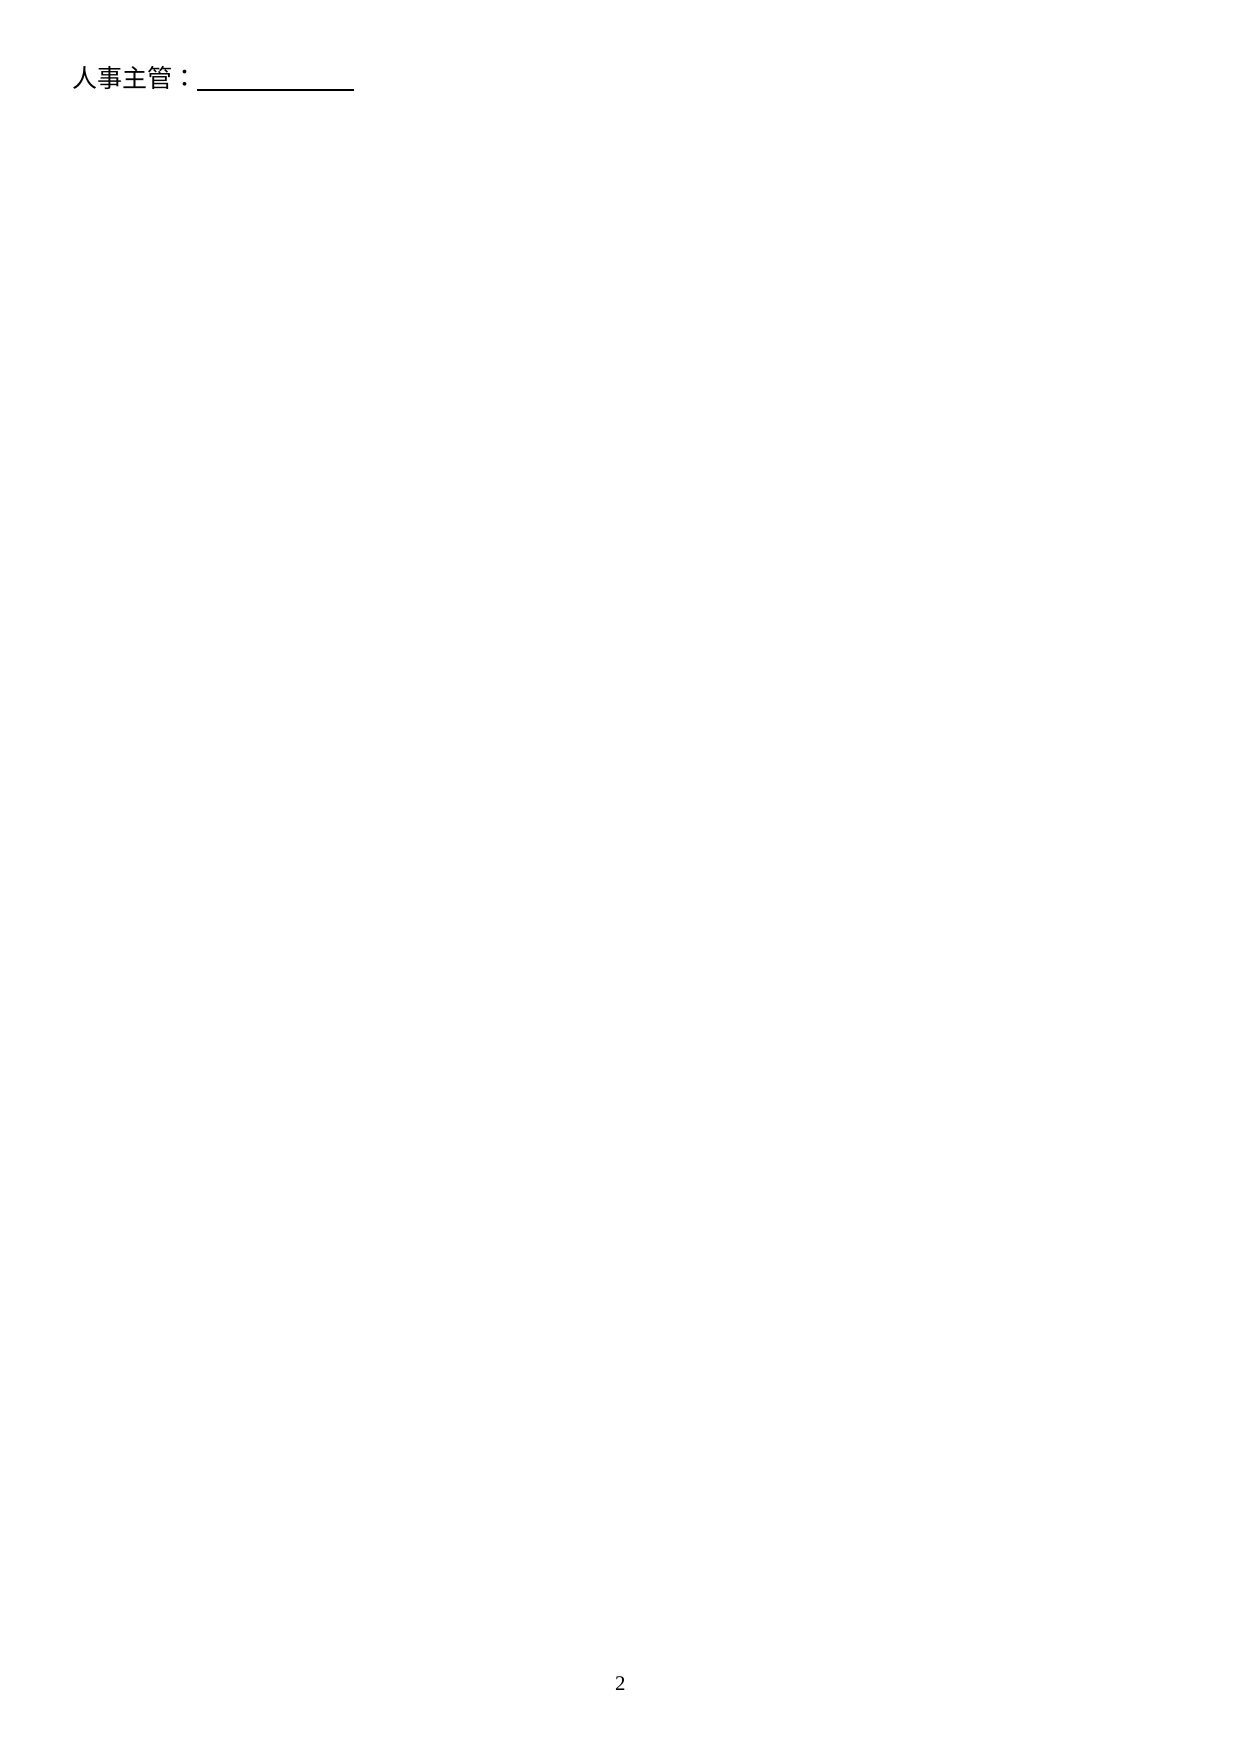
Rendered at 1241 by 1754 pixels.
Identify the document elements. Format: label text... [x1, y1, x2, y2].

text 人事主管： [59, 58, 1181, 95]
